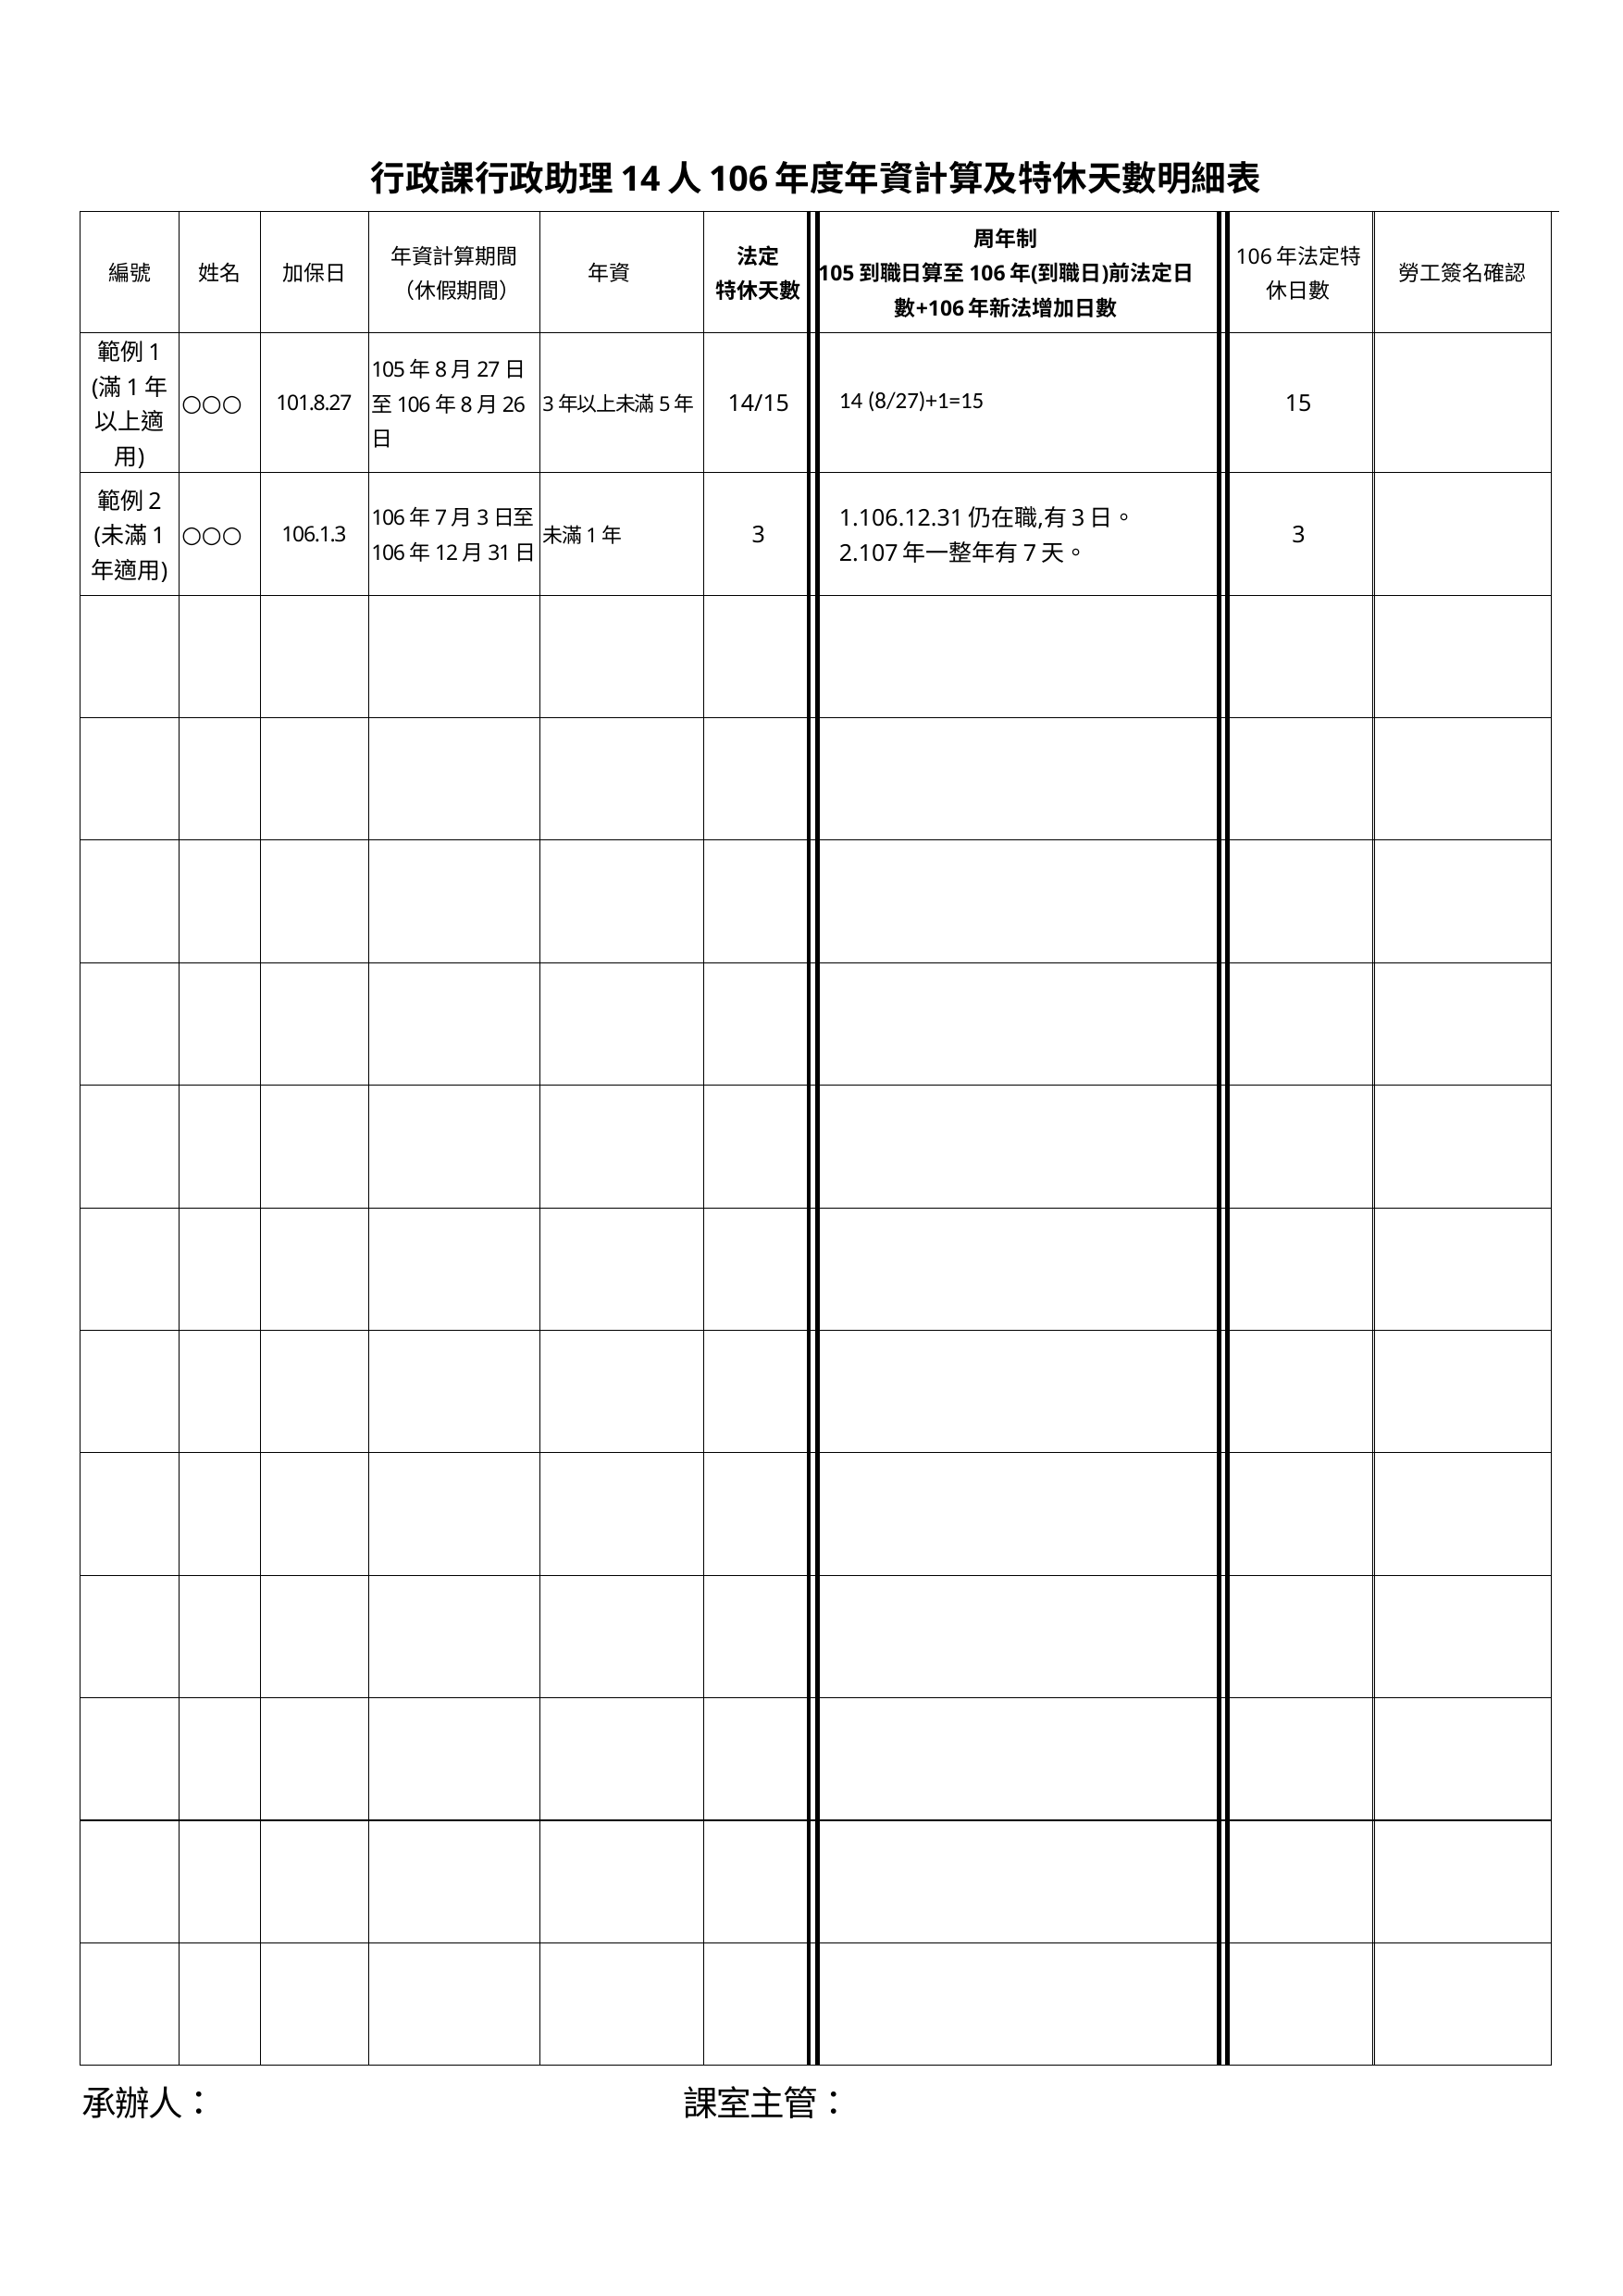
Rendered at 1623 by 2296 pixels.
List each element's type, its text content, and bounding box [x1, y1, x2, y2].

table_cell [369, 1576, 539, 1697]
table_cell [704, 1576, 807, 1697]
table_cell [540, 718, 703, 839]
table_cell [81, 718, 179, 839]
table_cell 法定 特休天數 [704, 212, 807, 332]
table_cell 年資 [540, 212, 703, 332]
table_cell 3年以上未滿5年 [540, 333, 703, 472]
table_cell [81, 840, 179, 962]
table_cell [1375, 333, 1551, 472]
table_cell [369, 1698, 539, 1819]
table_cell [1375, 1576, 1551, 1697]
table_cell ○○○ [180, 333, 260, 472]
table_cell [81, 1698, 179, 1819]
table_cell [81, 1453, 179, 1575]
text 承辦人： 課室主管： [82, 2066, 1541, 2135]
table_cell [540, 1943, 703, 2065]
table_cell [369, 718, 539, 839]
table_cell [81, 1576, 179, 1697]
table_cell [820, 1331, 1217, 1452]
table_cell [81, 1331, 179, 1452]
table_cell [1230, 1086, 1372, 1207]
table_cell [261, 1821, 368, 1942]
table_cell [180, 596, 260, 717]
table_cell [261, 1086, 368, 1207]
table_cell [1230, 1943, 1372, 2065]
table_cell [704, 1209, 807, 1330]
table_cell [1375, 596, 1551, 717]
table_cell [261, 1576, 368, 1697]
table_cell [704, 718, 807, 839]
table_cell 101.8.27 [261, 333, 368, 472]
table_cell [180, 1943, 260, 2065]
table_cell [1552, 1085, 1559, 1207]
table_cell 加保日 [261, 212, 368, 332]
table_cell [81, 1209, 179, 1330]
table_cell [704, 1698, 807, 1819]
table_cell 3 [1230, 473, 1372, 594]
table_cell [1375, 1698, 1551, 1819]
table_cell [369, 596, 539, 717]
table_cell 1.106.12.31仍在職,有3日。 2.107年一整年有7天。 [820, 473, 1217, 594]
table_cell [1552, 1575, 1559, 1697]
table_cell [261, 596, 368, 717]
table_cell [180, 1086, 260, 1207]
table_cell [704, 1453, 807, 1575]
table_cell [1230, 1453, 1372, 1575]
table_cell [1230, 1698, 1372, 1819]
table_cell [704, 1943, 807, 2065]
table_cell [1552, 962, 1559, 1085]
table_cell [820, 963, 1217, 1085]
table_cell [1230, 1209, 1372, 1330]
table_cell [261, 1209, 368, 1330]
table_cell 105年8月27日至106年8月26日 [369, 333, 539, 472]
table_cell [1552, 595, 1559, 717]
table_cell [540, 1821, 703, 1942]
table_cell [369, 1331, 539, 1452]
table_cell [369, 963, 539, 1085]
table_cell [820, 1453, 1217, 1575]
table_cell [261, 1698, 368, 1819]
table_cell [81, 1821, 179, 1942]
table_cell [261, 963, 368, 1085]
table_cell 106年法定特休日數 [1230, 212, 1372, 332]
table_cell [1375, 718, 1551, 839]
table_cell [180, 963, 260, 1085]
table_cell [1375, 963, 1551, 1085]
table_header 行政課行政助理14人106年度年資計算及特休天數明細表 [81, 142, 1551, 211]
table_cell [540, 1086, 703, 1207]
table_cell [369, 1453, 539, 1575]
table_cell [81, 596, 179, 717]
table_cell [1552, 1942, 1559, 2065]
table_cell [369, 1209, 539, 1330]
table_cell 姓名 [180, 212, 260, 332]
table_cell [369, 1821, 539, 1942]
table_cell ○○○ [180, 473, 260, 594]
table_cell [1230, 840, 1372, 962]
table_cell [180, 718, 260, 839]
table_cell [180, 1331, 260, 1452]
table_cell 106.1.3 [261, 473, 368, 594]
table_cell [820, 596, 1217, 717]
table_cell [180, 840, 260, 962]
table_cell [820, 1698, 1217, 1819]
table_cell [1230, 963, 1372, 1085]
table_cell [820, 718, 1217, 839]
table_cell [820, 1086, 1217, 1207]
table_cell [704, 1331, 807, 1452]
table_cell [369, 840, 539, 962]
table_cell [540, 1209, 703, 1330]
table_cell [1552, 1452, 1559, 1575]
table_cell [704, 963, 807, 1085]
table_cell [1552, 332, 1559, 472]
table_cell 範例2 (未滿1年適用) [81, 473, 179, 594]
table_cell 15 [1230, 333, 1372, 472]
table_cell [180, 1209, 260, 1330]
table_cell [1375, 1821, 1551, 1942]
table_cell [540, 596, 703, 717]
table_header [1551, 142, 1559, 211]
table_cell [81, 1943, 179, 2065]
table_cell [180, 1821, 260, 1942]
table_cell [261, 1331, 368, 1452]
table_cell [820, 840, 1217, 962]
table_cell [261, 1453, 368, 1575]
table_cell [1552, 1208, 1559, 1330]
table_cell [540, 963, 703, 1085]
table_cell [1552, 472, 1559, 594]
table_cell [369, 1943, 539, 2065]
table_cell [1375, 1209, 1551, 1330]
table_cell [1552, 212, 1559, 332]
table_cell [1375, 1453, 1551, 1575]
table_cell [704, 1821, 807, 1942]
table_cell [180, 1453, 260, 1575]
table_cell 年資計算期間 （休假期間） [369, 212, 539, 332]
table_cell [1375, 473, 1551, 594]
table_cell [1552, 1330, 1559, 1452]
table_cell [540, 1453, 703, 1575]
table_cell [1230, 1821, 1372, 1942]
table_cell [369, 1086, 539, 1207]
table_cell [1375, 1086, 1551, 1207]
table_cell [1230, 718, 1372, 839]
table_cell [540, 1698, 703, 1819]
table_cell [1375, 1331, 1551, 1452]
table_cell 範例1 (滿1年以上適用) [81, 333, 179, 472]
table_cell [1552, 1697, 1559, 1819]
table_cell [1375, 1943, 1551, 2065]
table_cell 106年7月3日至106年12月31日 [369, 473, 539, 594]
table_cell [81, 1086, 179, 1207]
table_cell 勞工簽名確認 [1375, 212, 1551, 332]
table_cell [540, 1331, 703, 1452]
table_cell [180, 1576, 260, 1697]
table_cell [1230, 1576, 1372, 1697]
table_cell [820, 1821, 1217, 1942]
table_cell [261, 718, 368, 839]
table_cell [704, 840, 807, 962]
table_cell [1552, 839, 1559, 962]
table_cell [1552, 1819, 1559, 1942]
table_cell [820, 1209, 1217, 1330]
table_cell [540, 1576, 703, 1697]
table_cell [820, 1576, 1217, 1697]
table_cell [1375, 840, 1551, 962]
table_cell [180, 1698, 260, 1819]
table_cell [261, 840, 368, 962]
table_cell [540, 840, 703, 962]
table_cell 編號 [81, 212, 179, 332]
table_cell 14/15 [704, 333, 807, 472]
table_cell [261, 1943, 368, 2065]
table_cell 周年制 105到職日算至106年(到職日)前法定日數+106年新法增加日數 [820, 212, 1217, 332]
table_cell [704, 596, 807, 717]
table_cell [1552, 717, 1559, 839]
table_cell 14 (8/27)+1=15 [820, 333, 1217, 472]
table_cell 3 [704, 473, 807, 594]
table_cell 未滿1年 [540, 473, 703, 594]
table_cell [1230, 1331, 1372, 1452]
table_cell [820, 1943, 1217, 2065]
table_cell [81, 963, 179, 1085]
table_cell [704, 1086, 807, 1207]
table_cell [1230, 596, 1372, 717]
